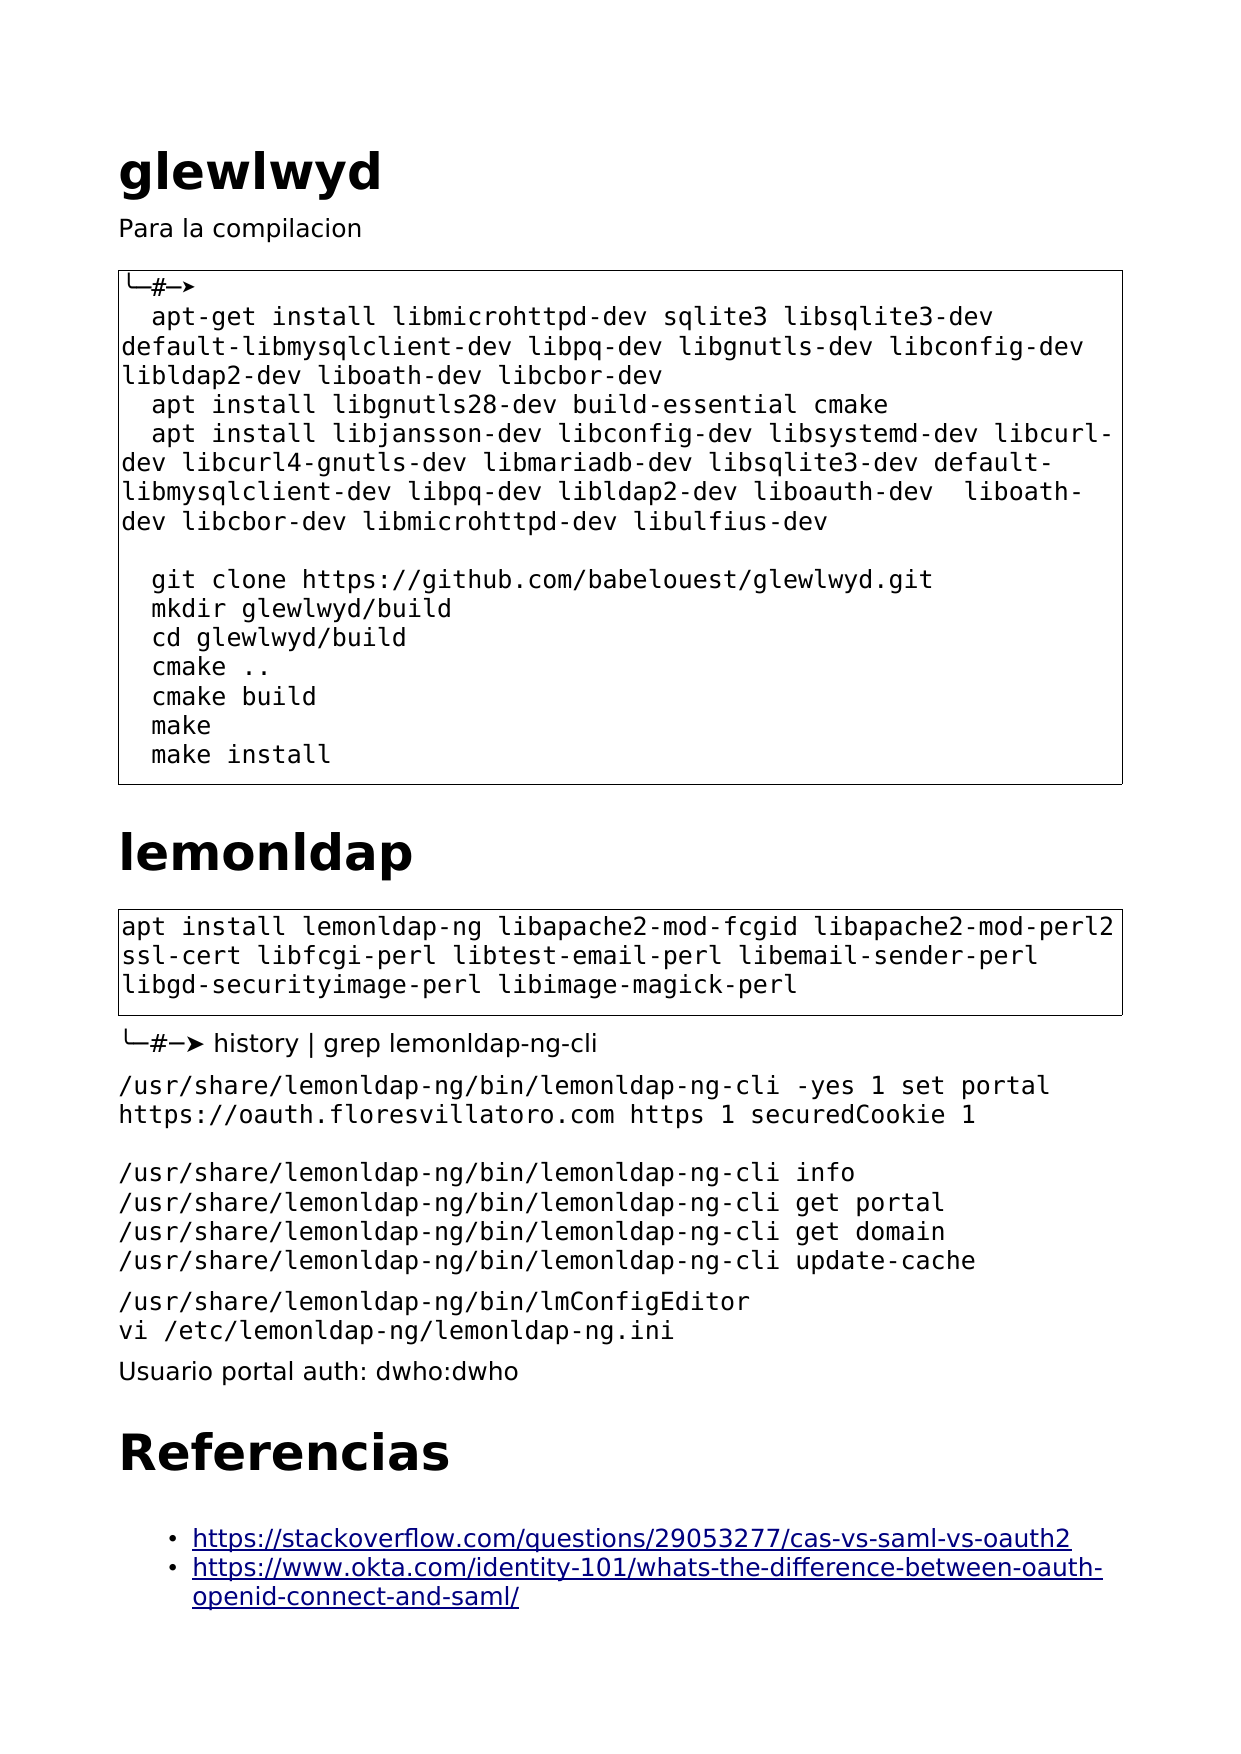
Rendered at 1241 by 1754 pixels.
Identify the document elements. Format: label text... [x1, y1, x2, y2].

table_header apt install lemonldap-ng libapache2-mod-fcgid libapache2-mod-perl2 ssl-cert libfcgi-perl libtest-email-perl libemail-sender-perl libgd-securityimage-perl libimage-magick-perl [119, 910, 1122, 1014]
subtitle Referencias [118, 1424, 1122, 1482]
text /usr/share/lemonldap-ng/bin/lemonldap-ng-cli -yes 1 set portal https://oauth.floresvillatoro.com https 1 securedCookie 1 /usr/share/lemonldap-ng/bin/lemonldap-ng-cli info /usr/share/lemonldap-ng/bin/lemonldap-ng-cli get portal /usr/share/lemonldap-ng/bin/lemonldap-ng-cli get domain /usr/share/lemonldap-ng/bin/lemonldap-ng-cli update-cache [118, 1071, 1122, 1275]
subtitle glewlwyd [118, 143, 1122, 201]
text Para la compilacion [118, 214, 1122, 243]
text Usuario portal auth: dwho:dwho [118, 1357, 1122, 1386]
subtitle lemonldap [118, 824, 1122, 882]
list https://stackoverflow.com/questions/29053277/cas-vs-saml-vs-oauth2 [177, 1524, 1122, 1553]
table_header ╰─#─➤ apt-get install libmicrohttpd-dev sqlite3 libsqlite3-dev default-libmysqlclient-dev libpq-dev libgnutls-dev libconfig-dev libldap2-dev liboath-dev libcbor-dev apt install libgnutls28-dev build-essential cmake apt install libjansson-dev libconfig-dev libsystemd-dev libcurl-dev libcurl4-gnutls-dev libmariadb-dev libsqlite3-dev default-libmysqlclient-dev libpq-dev libldap2-dev liboauth-dev liboath-dev libcbor-dev libmicrohttpd-dev libulfius-dev git clone https://github.com/babelouest/glewlwyd.git mkdir glewlwyd/build cd glewlwyd/build cmake .. cmake build make make install [119, 271, 1122, 784]
text /usr/share/lemonldap-ng/bin/lmConfigEditor vi /etc/lemonldap-ng/lemonldap-ng.ini [118, 1287, 1122, 1345]
list https://www.okta.com/identity-101/whats-the-difference-between-oauth-openid-connect-and-saml/ [177, 1553, 1122, 1611]
text ╰─#─➤ history | grep lemonldap-ng-cli [118, 1029, 1122, 1058]
